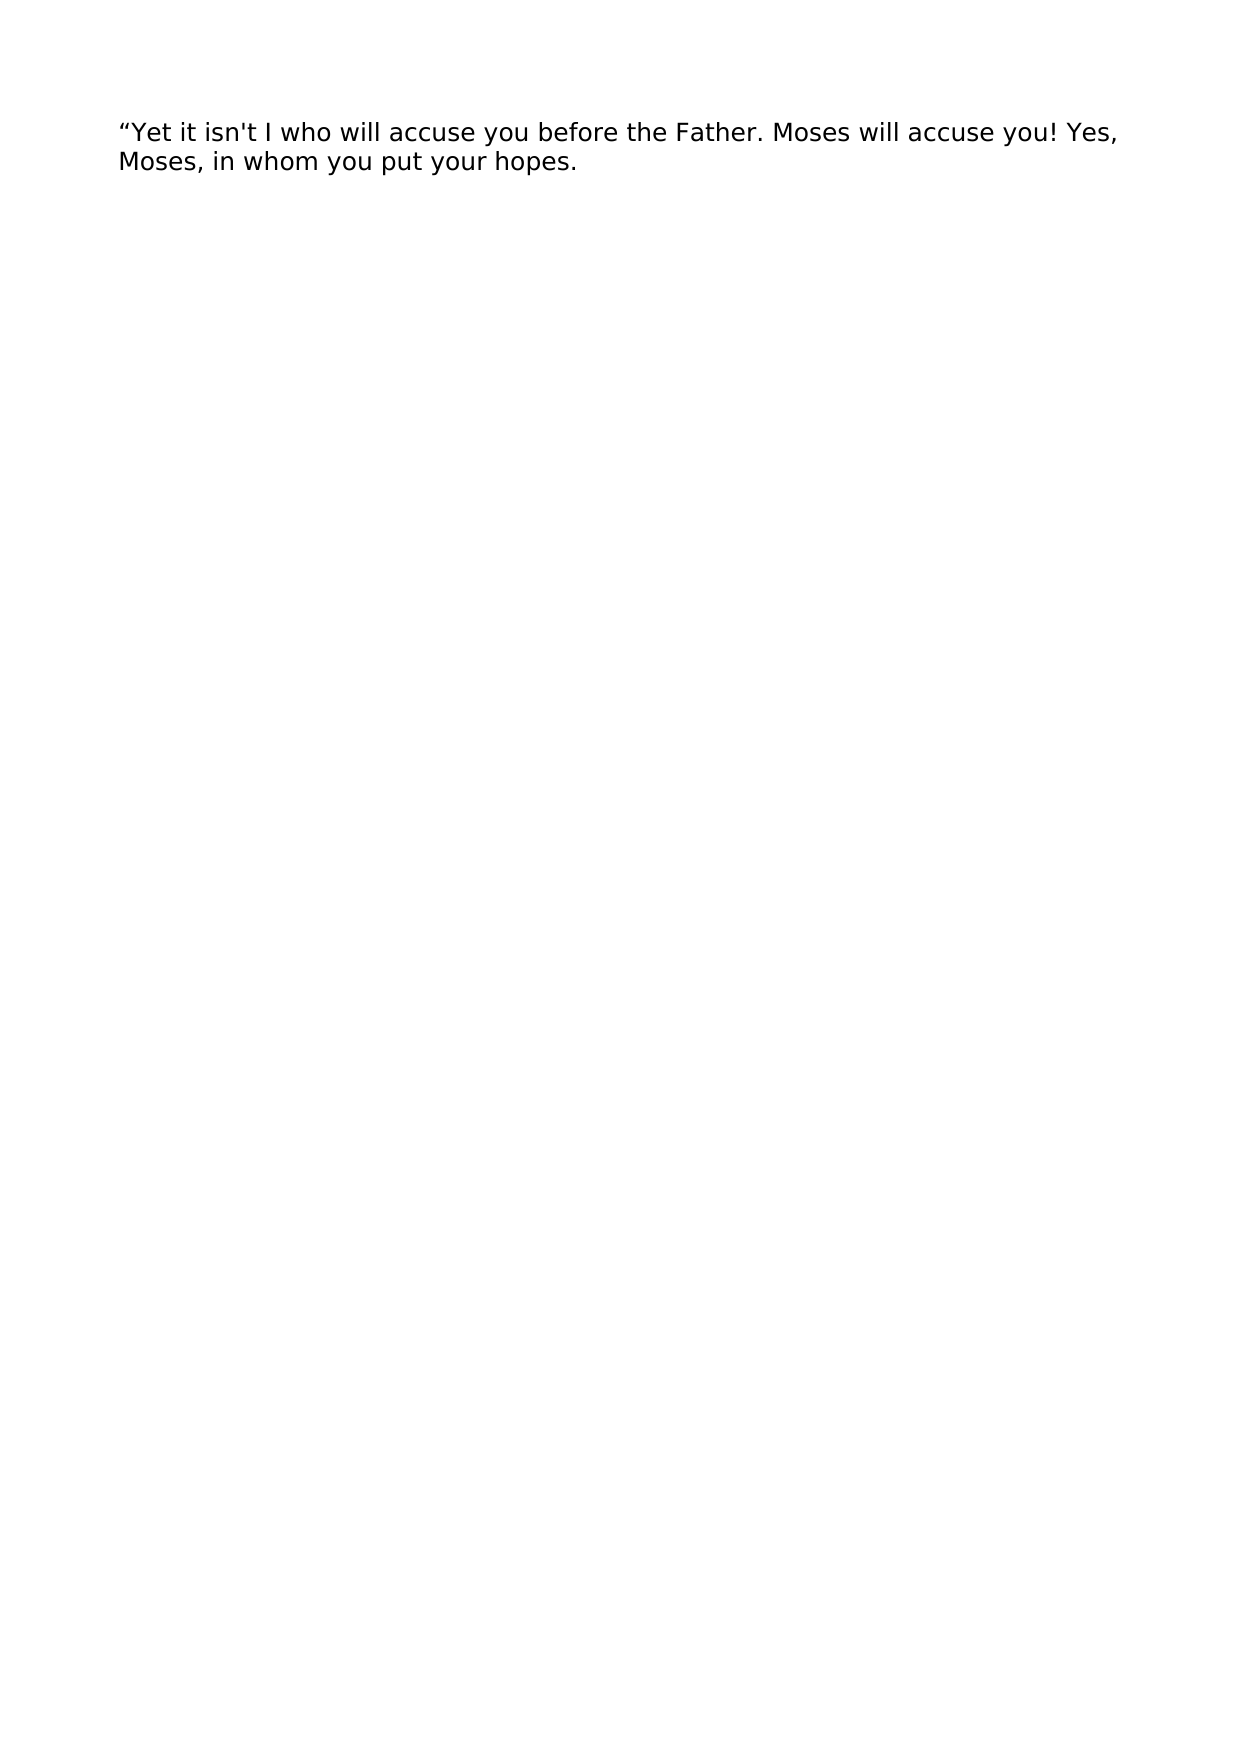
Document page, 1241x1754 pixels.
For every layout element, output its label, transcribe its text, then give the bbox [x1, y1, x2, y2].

text “Yet it isn't I who will accuse you before the Father. Moses will accuse you! Yes, Moses, in whom you put your hopes. [118, 118, 1122, 176]
